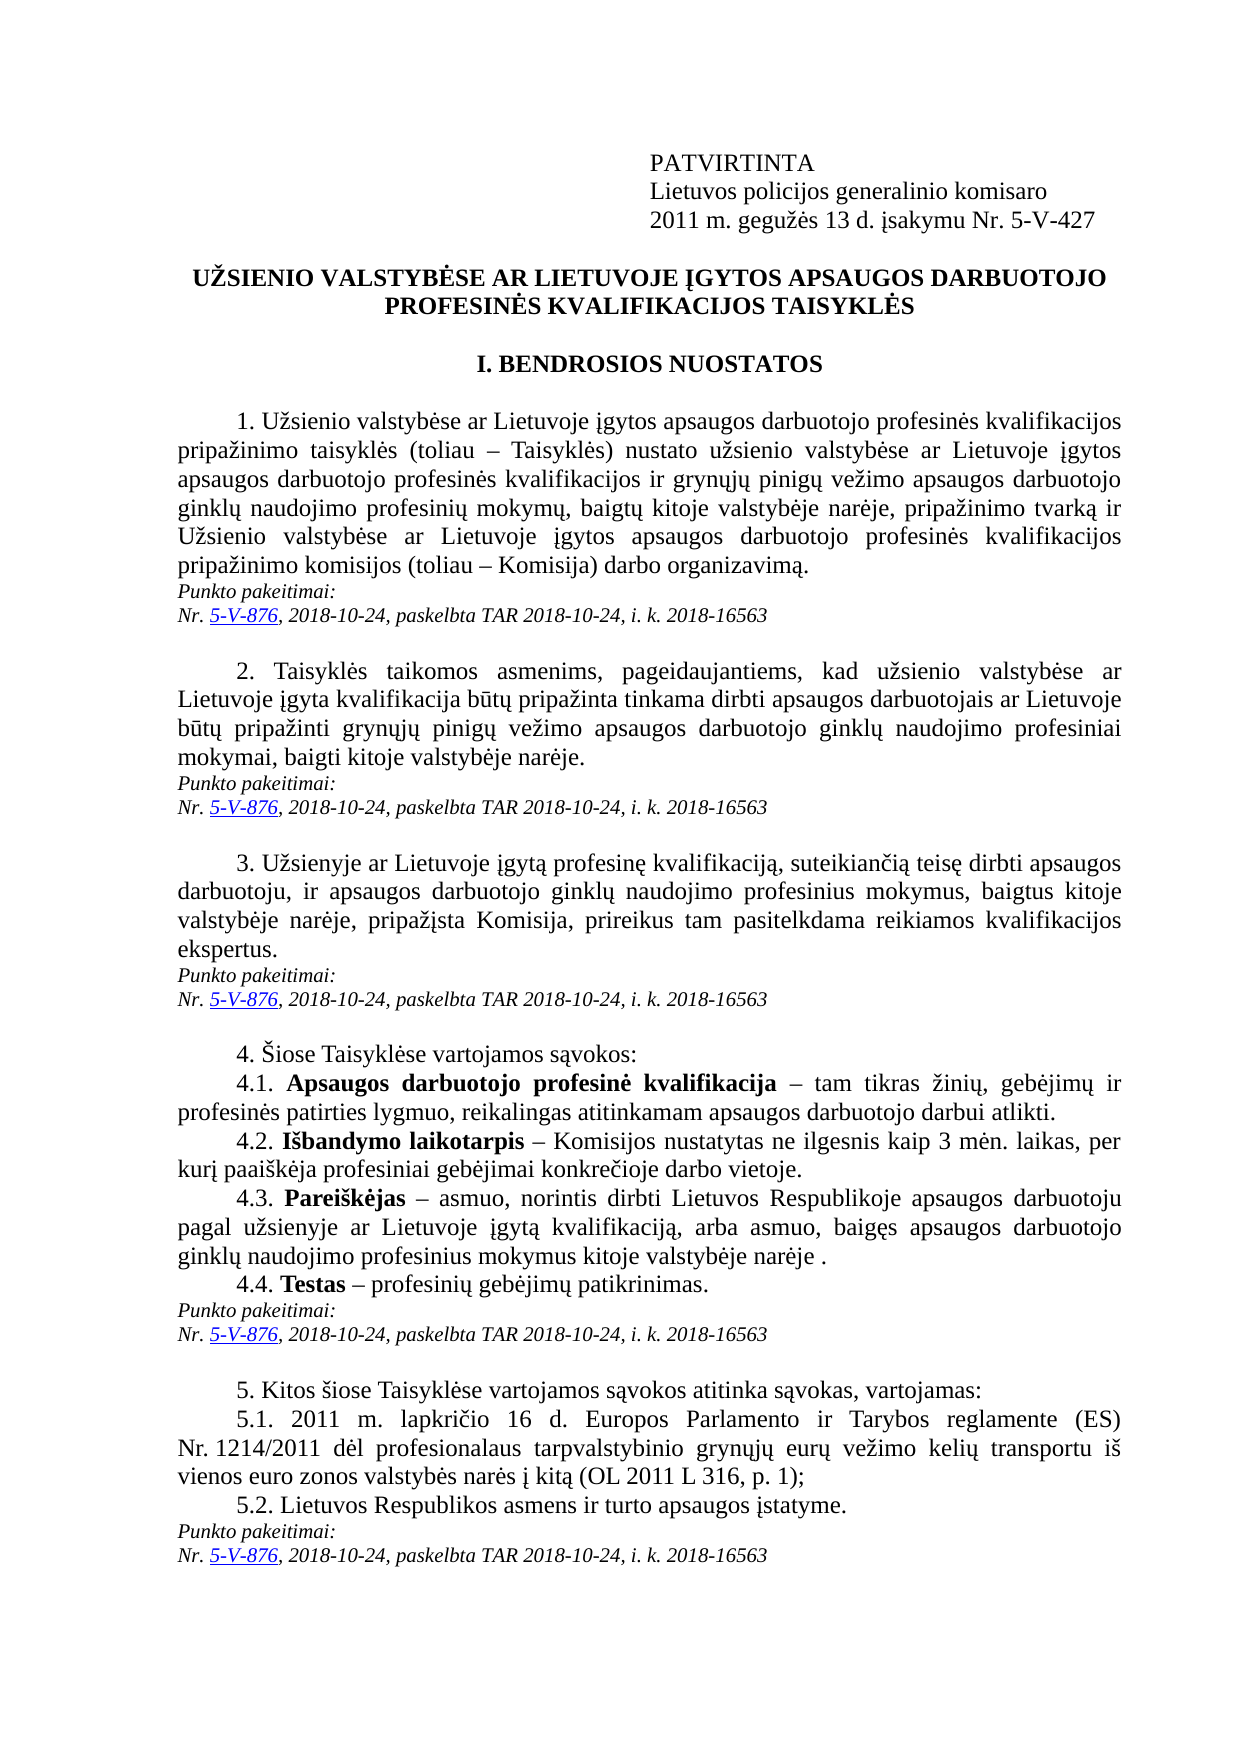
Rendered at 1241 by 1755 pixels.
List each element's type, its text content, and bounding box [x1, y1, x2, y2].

text Nr. 5-V-876, 2018-10-24, paskelbta TAR 2018-10-24, i. k. 2018-16563 [177, 603, 1122, 627]
text 4.4. Testas – profesinių gebėjimų patikrinimas. [177, 1269, 1122, 1298]
text Punkto pakeitimai: [177, 1298, 1122, 1322]
text 5.2. Lietuvos Respublikos asmens ir turto apsaugos įstatyme. [177, 1490, 1122, 1519]
text Punkto pakeitimai: [177, 579, 1122, 603]
text Punkto pakeitimai: [177, 1519, 1122, 1543]
text 5. Kitos šiose Taisyklėse vartojamos sąvokos atitinka sąvokas, vartojamas: [177, 1375, 1122, 1404]
text PATVIRTINTA [649, 148, 1122, 176]
text Lietuvos policijos generalinio komisaro [649, 176, 1122, 205]
text Punkto pakeitimai: [177, 963, 1122, 987]
text 3. Užsienyje ar Lietuvoje įgytą profesinę kvalifikaciją, suteikiančią teisę dirbti apsaugos darbuotoju, ir apsaugos darbuotojo ginklų naudojimo profesinius mokymus, baigtus kitoje valstybėje narėje, pripažįsta Komisija, prireikus tam pasitelkdama reikiamos kvalifikacijos ekspertus. [177, 848, 1122, 963]
text Nr. 5-V-876, 2018-10-24, paskelbta TAR 2018-10-24, i. k. 2018-16563 [177, 1543, 1122, 1567]
text 4.3. Pareiškėjas – asmuo, norintis dirbti Lietuvos Respublikoje apsaugos darbuotoju pagal užsienyje ar Lietuvoje įgytą kvalifikaciją, arba asmuo, baigęs apsaugos darbuotojo ginklų naudojimo profesinius mokymus kitoje valstybėje narėje . [177, 1183, 1122, 1269]
text 5.1. 2011 m. lapkričio 16 d. Europos Parlamento ir Tarybos reglamente (ES) Nr. 1214/2011 dėl profesionalaus tarpvalstybinio grynųjų eurų vežimo kelių transportu iš vienos euro zonos valstybės narės į kitą (OL 2011 L 316, p. 1); [177, 1404, 1122, 1490]
text UŽSIENIO VALSTYBĖSE AR LIETUVOJE ĮGYTOS APSAUGOS DARBUOTOJO PROFESINĖS KVALIFIKACIJOS TAISYKLĖS [177, 263, 1122, 320]
text Nr. 5-V-876, 2018-10-24, paskelbta TAR 2018-10-24, i. k. 2018-16563 [177, 987, 1122, 1011]
text 4.2. Išbandymo laikotarpis – Komisijos nustatytas ne ilgesnis kaip 3 mėn. laikas, per kurį paaiškėja profesiniai gebėjimai konkrečioje darbo vietoje. [177, 1126, 1122, 1183]
text 4.1. Apsaugos darbuotojo profesinė kvalifikacija – tam tikras žinių, gebėjimų ir profesinės patirties lygmuo, reikalingas atitinkamam apsaugos darbuotojo darbui atlikti. [177, 1068, 1122, 1126]
text Punkto pakeitimai: [177, 771, 1122, 795]
text 1. Užsienio valstybėse ar Lietuvoje įgytos apsaugos darbuotojo profesinės kvalifikacijos pripažinimo taisyklės (toliau – Taisyklės) nustato užsienio valstybėse ar Lietuvoje įgytos apsaugos darbuotojo profesinės kvalifikacijos ir grynųjų pinigų vežimo apsaugos darbuotojo ginklų naudojimo profesinių mokymų, baigtų kitoje valstybėje narėje, pripažinimo tvarką ir Užsienio valstybėse ar Lietuvoje įgytos apsaugos darbuotojo profesinės kvalifikacijos pripažinimo komisijos (toliau – Komisija) darbo organizavimą. [177, 406, 1122, 579]
text Nr. 5-V-876, 2018-10-24, paskelbta TAR 2018-10-24, i. k. 2018-16563 [177, 795, 1122, 819]
text 2011 m. gegužės 13 d. įsakymu Nr. 5-V-427 [649, 205, 1122, 234]
text Nr. 5-V-876, 2018-10-24, paskelbta TAR 2018-10-24, i. k. 2018-16563 [177, 1322, 1122, 1346]
text 4. Šiose Taisyklėse vartojamos sąvokos: [177, 1039, 1122, 1068]
text I. BENDROSIOS NUOSTATOS [177, 349, 1122, 378]
text 2. Taisyklės taikomos asmenims, pageidaujantiems, kad užsienio valstybėse ar Lietuvoje įgyta kvalifikacija būtų pripažinta tinkama dirbti apsaugos darbuotojais ar Lietuvoje būtų pripažinti grynųjų pinigų vežimo apsaugos darbuotojo ginklų naudojimo profesiniai mokymai, baigti kitoje valstybėje narėje. [177, 656, 1122, 771]
